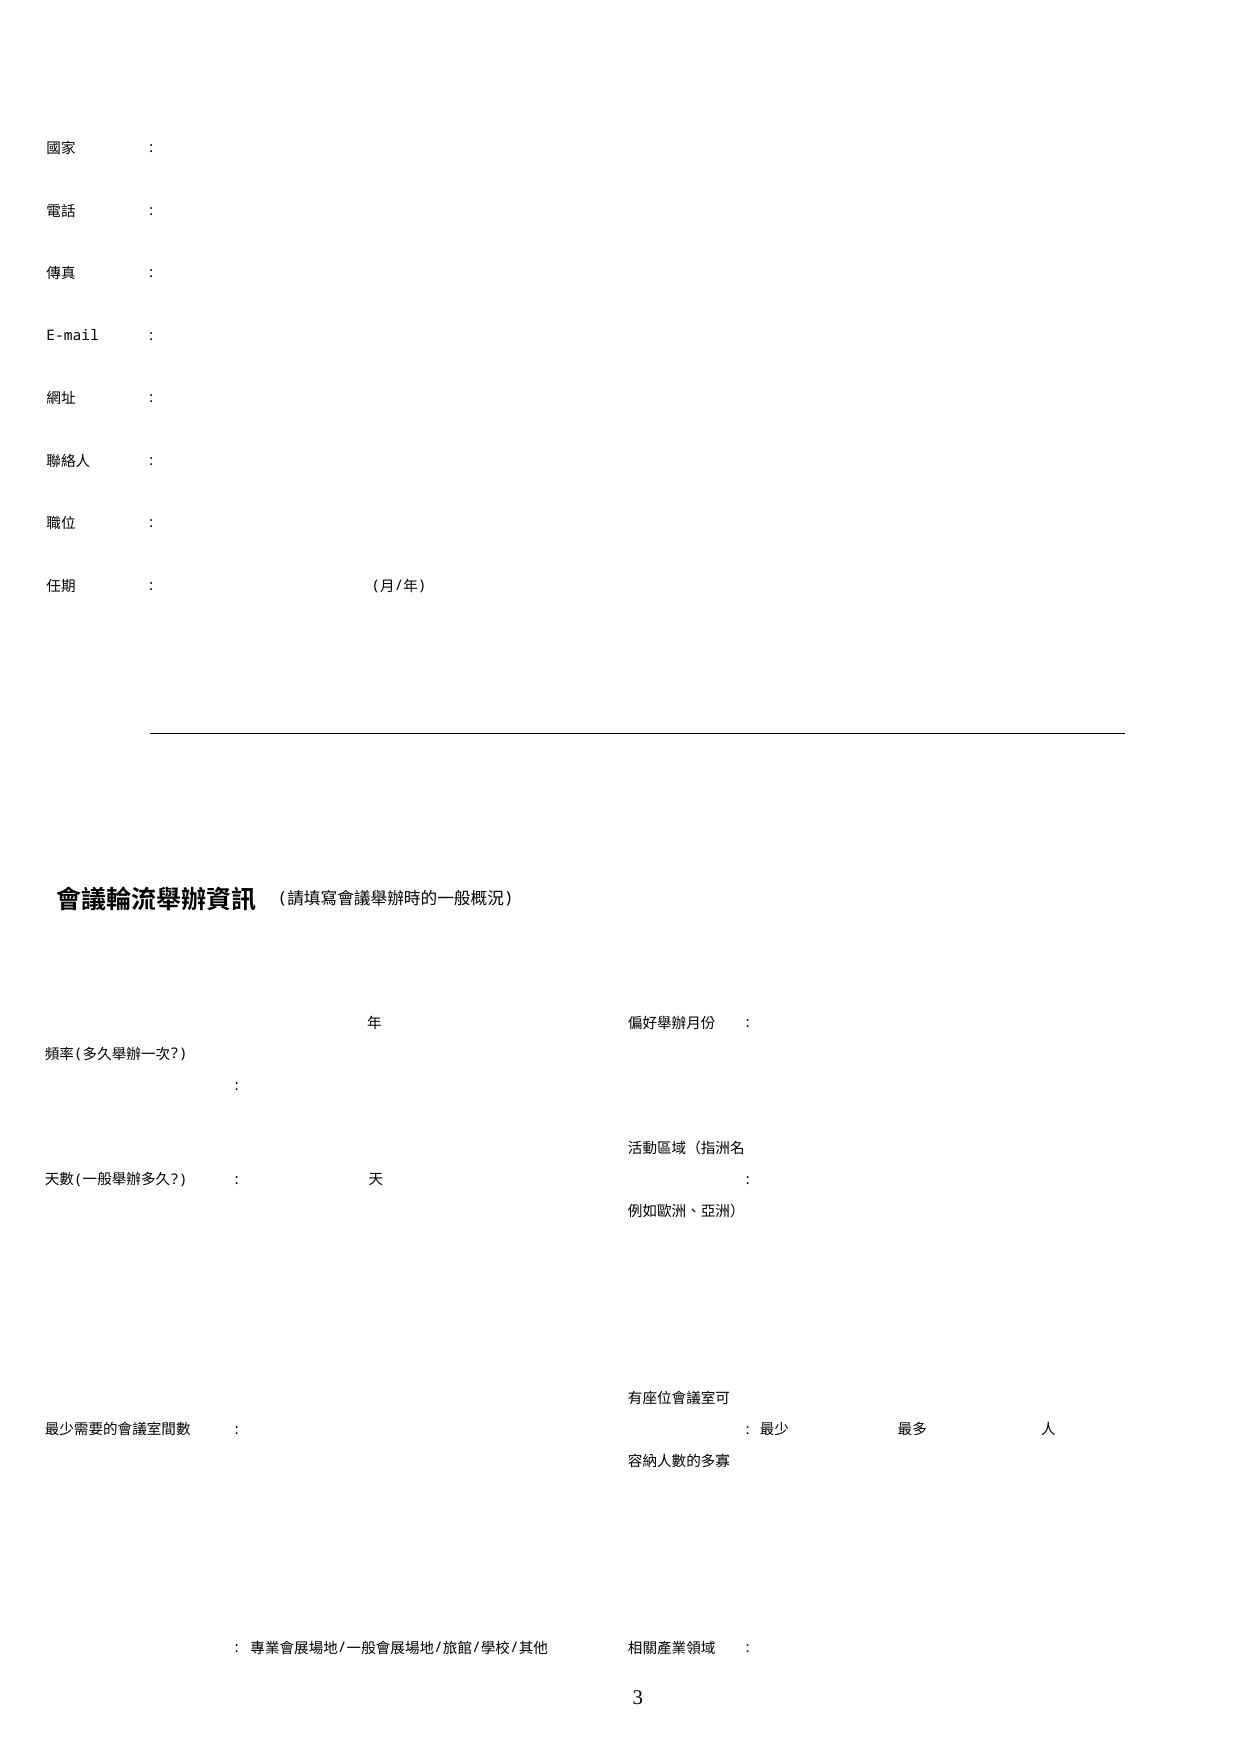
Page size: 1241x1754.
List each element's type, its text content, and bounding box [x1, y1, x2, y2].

table_cell [1006, 106, 1121, 168]
table_header 偏好舉辦月份 [628, 918, 743, 1105]
table_cell [160, 418, 1006, 481]
table_cell : [147, 543, 160, 606]
table_cell [628, 1481, 743, 1604]
table_header 年 [250, 918, 628, 1105]
table_cell [1006, 168, 1121, 231]
table_cell 國家 [46, 106, 147, 168]
table_cell [803, 1231, 897, 1354]
table_cell [160, 168, 1006, 231]
table_cell [760, 1481, 1123, 1604]
table_cell [1006, 356, 1121, 418]
table_cell [160, 231, 1006, 293]
table_cell : [147, 231, 160, 293]
table_cell [232, 1231, 250, 1354]
table_cell [45, 1604, 232, 1668]
table_cell [160, 543, 371, 606]
table_cell [160, 481, 1006, 543]
table_cell : [147, 356, 160, 418]
table_cell [1006, 231, 1121, 293]
table_cell 最少需要的會議室間數 [45, 1354, 232, 1481]
table_cell 電話 [46, 168, 147, 231]
table_header 頻率(多久舉辦一次?) [45, 918, 232, 1105]
table_cell [989, 1231, 1123, 1354]
table_cell 相關產業領域 [628, 1604, 743, 1668]
table_cell [1006, 293, 1121, 356]
table_cell 職位 [46, 481, 147, 543]
table_cell [45, 1481, 232, 1604]
table_cell [160, 293, 1006, 356]
table_cell 活動區域（指洲名 例如歐洲、亞洲） [628, 1105, 743, 1231]
table_cell 任期 [46, 543, 147, 606]
table_cell : [743, 1604, 759, 1668]
table_cell [898, 1231, 913, 1354]
table_cell (月/年) [371, 543, 534, 606]
table_cell [1006, 543, 1121, 606]
table_cell : [743, 1105, 759, 1231]
table_cell [160, 106, 1006, 168]
table_cell : [147, 418, 160, 481]
table_cell [160, 356, 1006, 418]
table_cell : [147, 293, 160, 356]
table_cell [743, 1481, 759, 1604]
table_header : [232, 918, 250, 1105]
table_cell [913, 1231, 988, 1354]
table_cell : [147, 481, 160, 543]
table_cell : [232, 1105, 255, 1231]
table_cell 天 [368, 1105, 628, 1231]
table_cell [534, 543, 1006, 606]
table_cell : [147, 106, 160, 168]
table_cell [1006, 481, 1121, 543]
table_cell : [232, 1354, 250, 1481]
table_cell [232, 1481, 250, 1604]
table_cell 最多 [898, 1354, 931, 1481]
table_cell : [232, 1604, 250, 1668]
table_cell 人 [1041, 1354, 1123, 1481]
table_cell : [147, 168, 160, 231]
table_cell E-mail [46, 293, 147, 356]
table_cell [250, 1231, 628, 1354]
table_cell [760, 1604, 1123, 1668]
table_cell 網址 [46, 356, 147, 418]
text 會議輪流舉辦資訊 (請填寫會議舉辦時的一般概況) [56, 856, 1125, 918]
table_cell 天數(一般舉辦多久?) [45, 1105, 232, 1231]
table_header [760, 918, 1123, 1105]
table_cell 最少 [760, 1354, 803, 1481]
table_cell [250, 1354, 628, 1481]
table_cell [931, 1354, 1041, 1481]
table_cell [760, 1231, 803, 1354]
table_header : [743, 918, 759, 1105]
table_cell [628, 1231, 743, 1354]
table_cell 聯絡人 [46, 418, 147, 481]
table_cell : [743, 1354, 759, 1481]
table_cell 專業會展場地/一般會展場地/旅館/學校/其他 [250, 1604, 628, 1668]
table_cell [45, 1231, 232, 1354]
table_cell 傳真 [46, 231, 147, 293]
table_cell [760, 1105, 1123, 1231]
table_cell [250, 1481, 628, 1604]
table_cell [255, 1105, 368, 1231]
table_cell 有座位會議室可 容納人數的多寡 [628, 1354, 743, 1481]
table_cell [803, 1354, 897, 1481]
table_cell [743, 1231, 759, 1354]
table_cell [1006, 418, 1121, 481]
